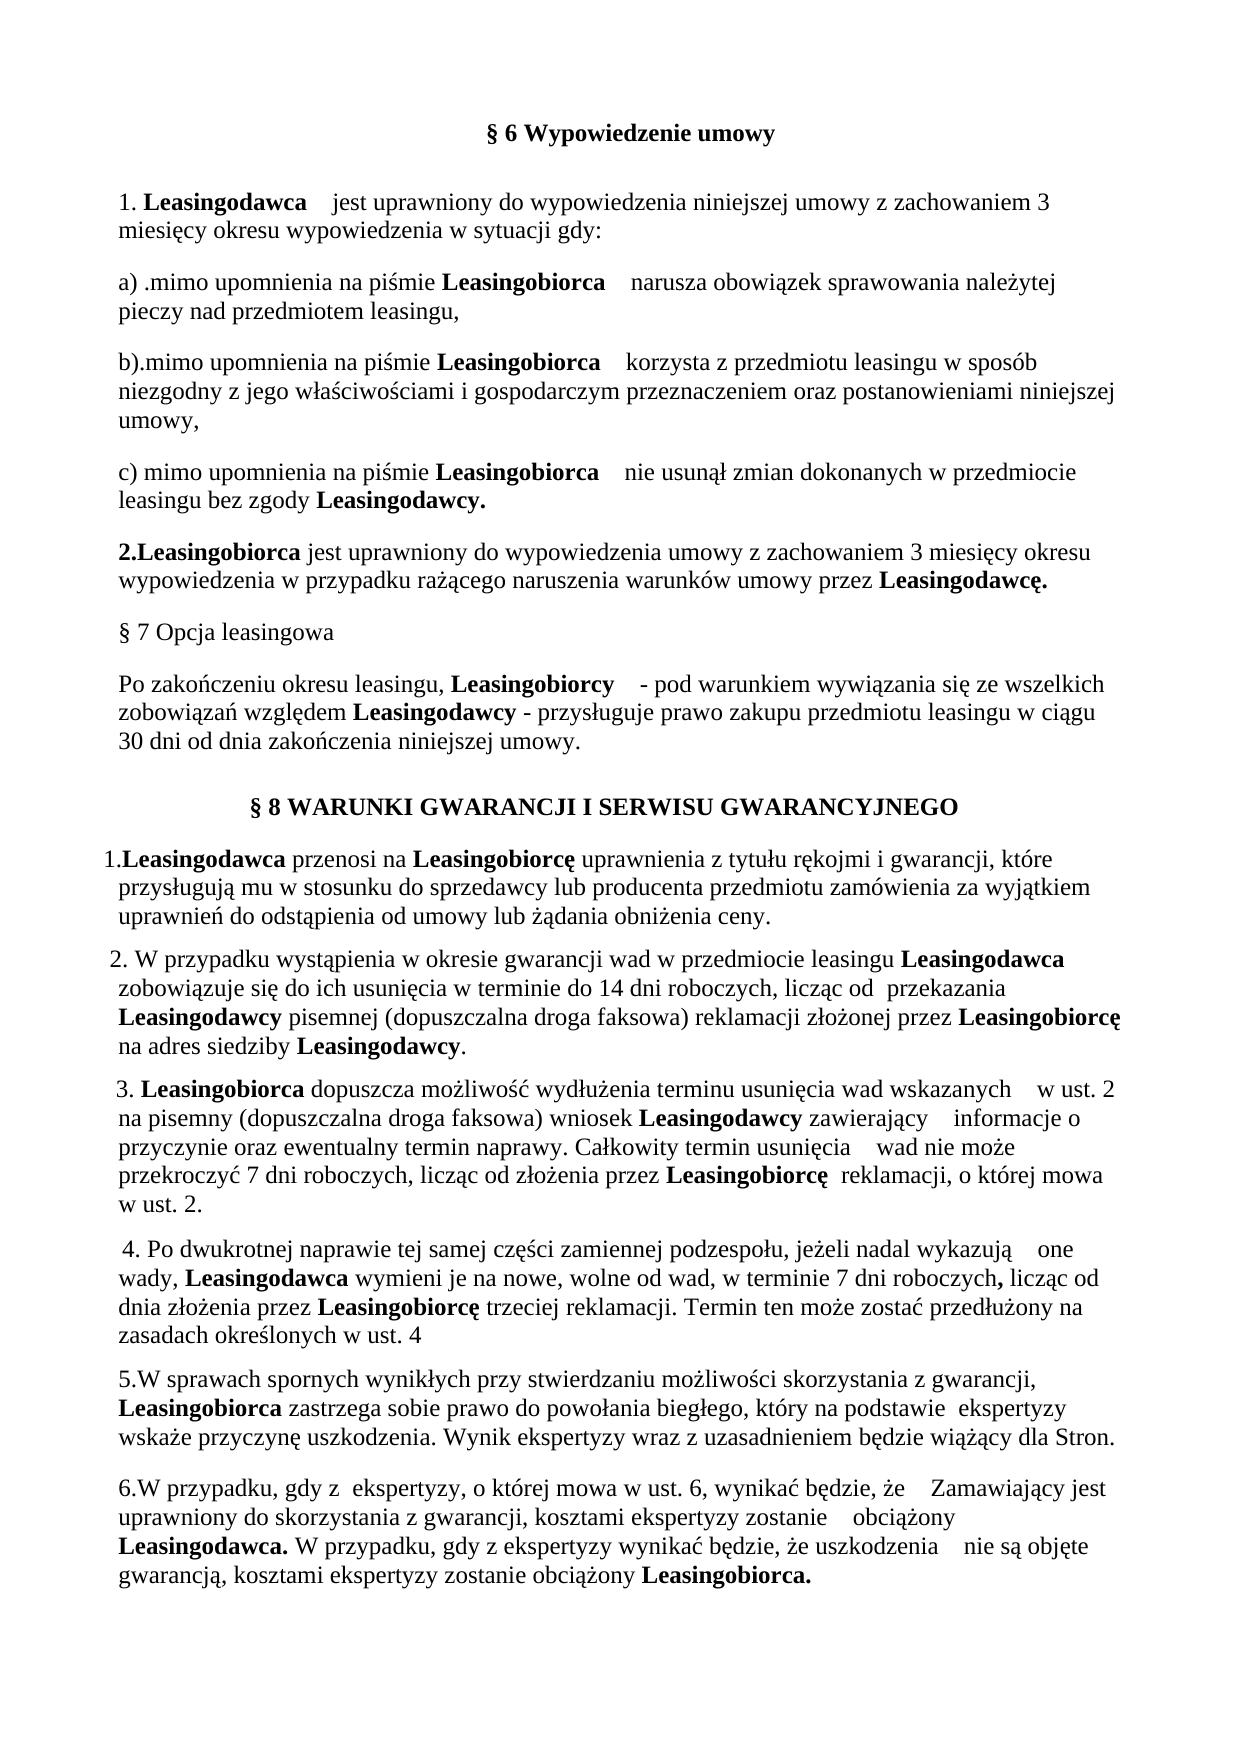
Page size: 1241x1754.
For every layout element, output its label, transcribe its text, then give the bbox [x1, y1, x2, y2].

text 1.Leasingodawca przenosi na Leasingobiorcę uprawnienia z tytułu rękojmi i gwarancji, które przysługują mu w stosunku do sprzedawcy lub producenta przedmiotu zamówienia za wyjątkiem uprawnień do odstąpienia od umowy lub żądania obniżenia ceny. [66, 844, 1122, 930]
text b).mimo upomnienia na piśmie Leasingobiorca korzysta z przedmiotu leasingu w sposób niezgodny z jego właściwościami i gospodarczym przeznaczeniem oraz postanowieniami niniejszej umowy, [118, 347, 1122, 434]
text § 7 Opcja leasingowa [118, 617, 1122, 646]
text 2.Leasingobiorca jest uprawniony do wypowiedzenia umowy z zachowaniem 3 miesięcy okresu wypowiedzenia w przypadku rażącego naruszenia warunków umowy przez Leasingodawcę. [118, 537, 1122, 594]
text 1. Leasingodawca jest uprawniony do wypowiedzenia niniejszej umowy z zachowaniem 3 miesięcy okresu wypowiedzenia w sytuacji gdy: [118, 187, 1122, 244]
text 3. Leasingobiorca dopuszcza możliwość wydłużenia terminu usunięcia wad wskazanych w ust. 2 na pisemny (dopuszczalna droga faksowa) wniosek Leasingodawcy zawierający informacje o przyczynie oraz ewentualny termin naprawy. Całkowity termin usunięcia wad nie może przekroczyć 7 dni roboczych, licząc od złożenia przez Leasingobiorcę reklamacji, o której mowa w ust. 2. [66, 1074, 1122, 1218]
text 6.W przypadku, gdy z ekspertyzy, o której mowa w ust. 6, wynikać będzie, że Zamawiający jest uprawniony do skorzystania z gwarancji, kosztami ekspertyzy zostanie obciążony Leasingodawca. W przypadku, gdy z ekspertyzy wynikać będzie, że uszkodzenia nie są objęte gwarancją, kosztami ekspertyzy zostanie obciążony Leasingobiorca. [118, 1473, 1122, 1588]
text 4. Po dwukrotnej naprawie tej samej części zamiennej podzespołu, jeżeli nadal wykazują one wady, Leasingodawca wymieni je na nowe, wolne od wad, w terminie 7 dni roboczych, licząc od dnia złożenia przez Leasingobiorcę trzeciej reklamacji. Termin ten może zostać przedłużony na zasadach określonych w ust. 4 [66, 1234, 1122, 1349]
text § 8 WARUNKI GWARANCJI I SERWISU GWARANCYJNEGO [118, 792, 1122, 821]
text 5.W sprawach spornych wynikłych przy stwierdzaniu możliwości skorzystania z gwarancji, Leasingobiorca zastrzega sobie prawo do powołania biegłego, który na podstawie ekspertyzy wskaże przyczynę uszkodzenia. Wynik ekspertyzy wraz z uzasadnieniem będzie wiążący dla Stron. [118, 1364, 1122, 1451]
text c) mimo upomnienia na piśmie Leasingobiorca nie usunął zmian dokonanych w przedmiocie leasingu bez zgody Leasingodawcy. [118, 457, 1122, 514]
text 2. W przypadku wystąpienia w okresie gwarancji wad w przedmiocie leasingu Leasingodawca zobowiązuje się do ich usunięcia w terminie do 14 dni roboczych, licząc od przekazania Leasingodawcy pisemnej (dopuszczalna droga faksowa) reklamacji złożonej przez Leasingobiorcę na adres siedziby Leasingodawcy. [66, 944, 1122, 1059]
text § 6 Wypowiedzenie umowy [486, 118, 1122, 147]
text Po zakończeniu okresu leasingu, Leasingobiorcy - pod warunkiem wywiązania się ze wszelkich zobowiązań względem Leasingodawcy - przysługuje prawo zakupu przedmiotu leasingu w ciągu 30 dni od dnia zakończenia niniejszej umowy. [118, 669, 1122, 755]
text a) .mimo upomnienia na piśmie Leasingobiorca narusza obowiązek sprawowania należytej pieczy nad przedmiotem leasingu, [118, 267, 1122, 325]
